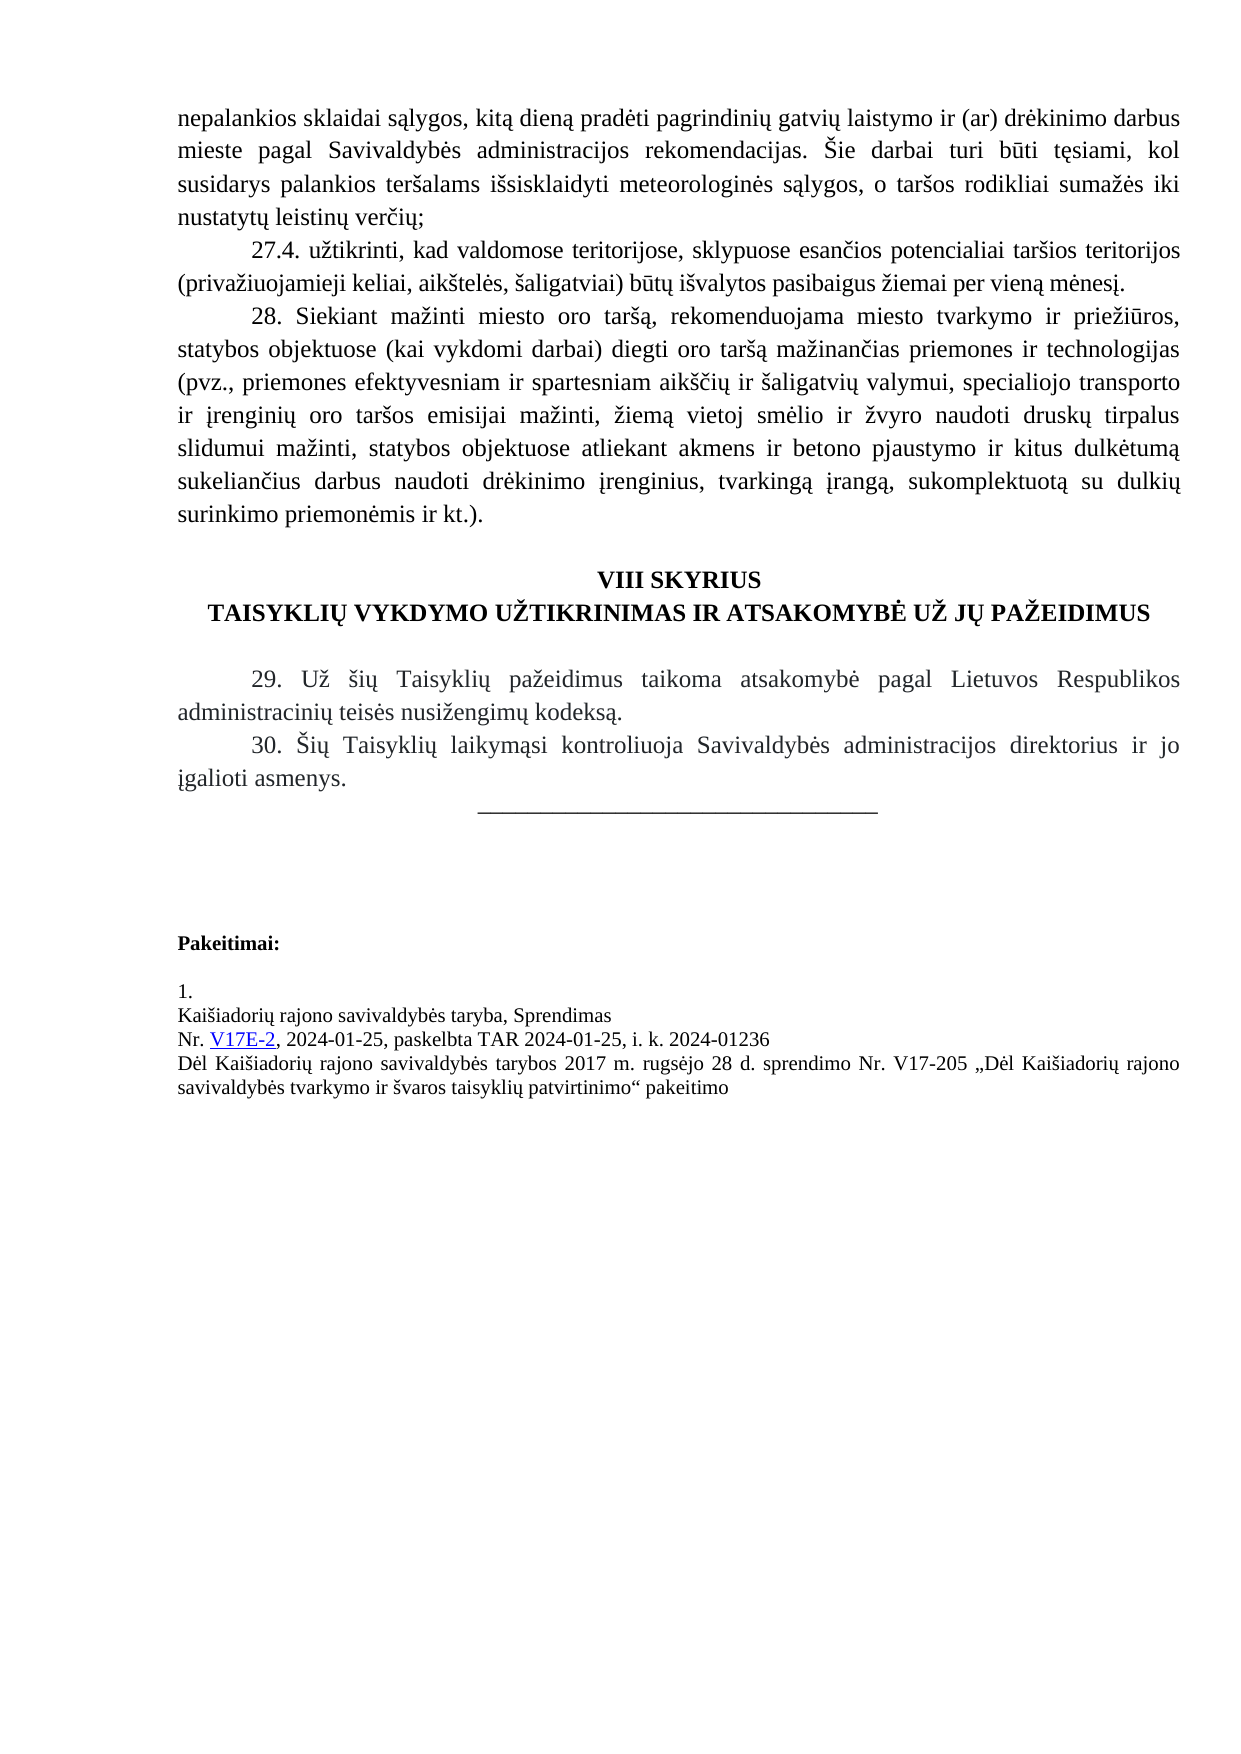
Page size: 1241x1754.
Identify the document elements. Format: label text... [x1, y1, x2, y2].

text Kaišiadorių rajono savivaldybės taryba, Sprendimas [177, 1003, 1181, 1027]
subtitle taisyklių VYKDYMO užtikrinimas ir atsakomybė už jų pažeidimus [177, 598, 1181, 627]
text 30. Šių Taisyklių laikymąsi kontroliuoja Savivaldybės administracijos direktorius ir jo įgalioti asmenys. [177, 730, 1181, 792]
text Dėl Kaišiadorių rajono savivaldybės tarybos 2017 m. rugsėjo 28 d. sprendimo Nr. V17-205 „Dėl Kaišiadorių rajono savivaldybės tvarkymo ir švaros taisyklių patvirtinimo“ pakeitimo [177, 1051, 1181, 1099]
text Nr. V17E-2, 2024-01-25, paskelbta TAR 2024-01-25, i. k. 2024-01236 [177, 1027, 1181, 1051]
subtitle VIII SKYRIUS [177, 565, 1181, 594]
text nepalankios sklaidai sąlygos, kitą dieną pradėti pagrindinių gatvių laistymo ir (ar) drėkinimo darbus mieste pagal Savivaldybės administracijos rekomendacijas. Šie darbai turi būti tęsiami, kol susidarys palankios teršalams išsisklaidyti meteorologinės sąlygos, o taršos rodikliai sumažės iki nustatytų leistinų verčių; [177, 103, 1181, 230]
text 28. Siekiant mažinti miesto oro taršą, rekomenduojama miesto tvarkymo ir priežiūros, statybos objektuose (kai vykdomi darbai) diegti oro taršą mažinančias priemones ir technologijas (pvz., priemones efektyvesniam ir spartesniam aikščių ir šaligatvių valymui, specialiojo transporto ir įrenginių oro taršos emisijai mažinti, žiemą vietoj smėlio ir žvyro naudoti druskų tirpalus slidumui mažinti, statybos objektuose atliekant akmens ir betono pjaustymo ir kitus dulkėtumą sukeliančius darbus naudoti drėkinimo įrenginius, tvarkingą įrangą, sukomplektuotą su dulkių surinkimo priemonėmis ir kt.). [177, 301, 1181, 528]
text 1. [177, 978, 1181, 1003]
text 27.4. užtikrinti, kad valdomose teritorijose, sklypuose esančios potencialiai taršios teritorijos (privažiuojamieji keliai, aikštelės, šaligatviai) būtų išvalytos pasibaigus žiemai per vieną mėnesį. [177, 235, 1181, 296]
text –––––––––––––––––––––––––––––––– [177, 796, 1178, 825]
text Pakeitimai: [177, 930, 1181, 954]
text 29. Už šių Taisyklių pažeidimus taikoma atsakomybė pagal Lietuvos Respublikos administracinių teisės nusižengimų kodeksą. [177, 664, 1181, 726]
